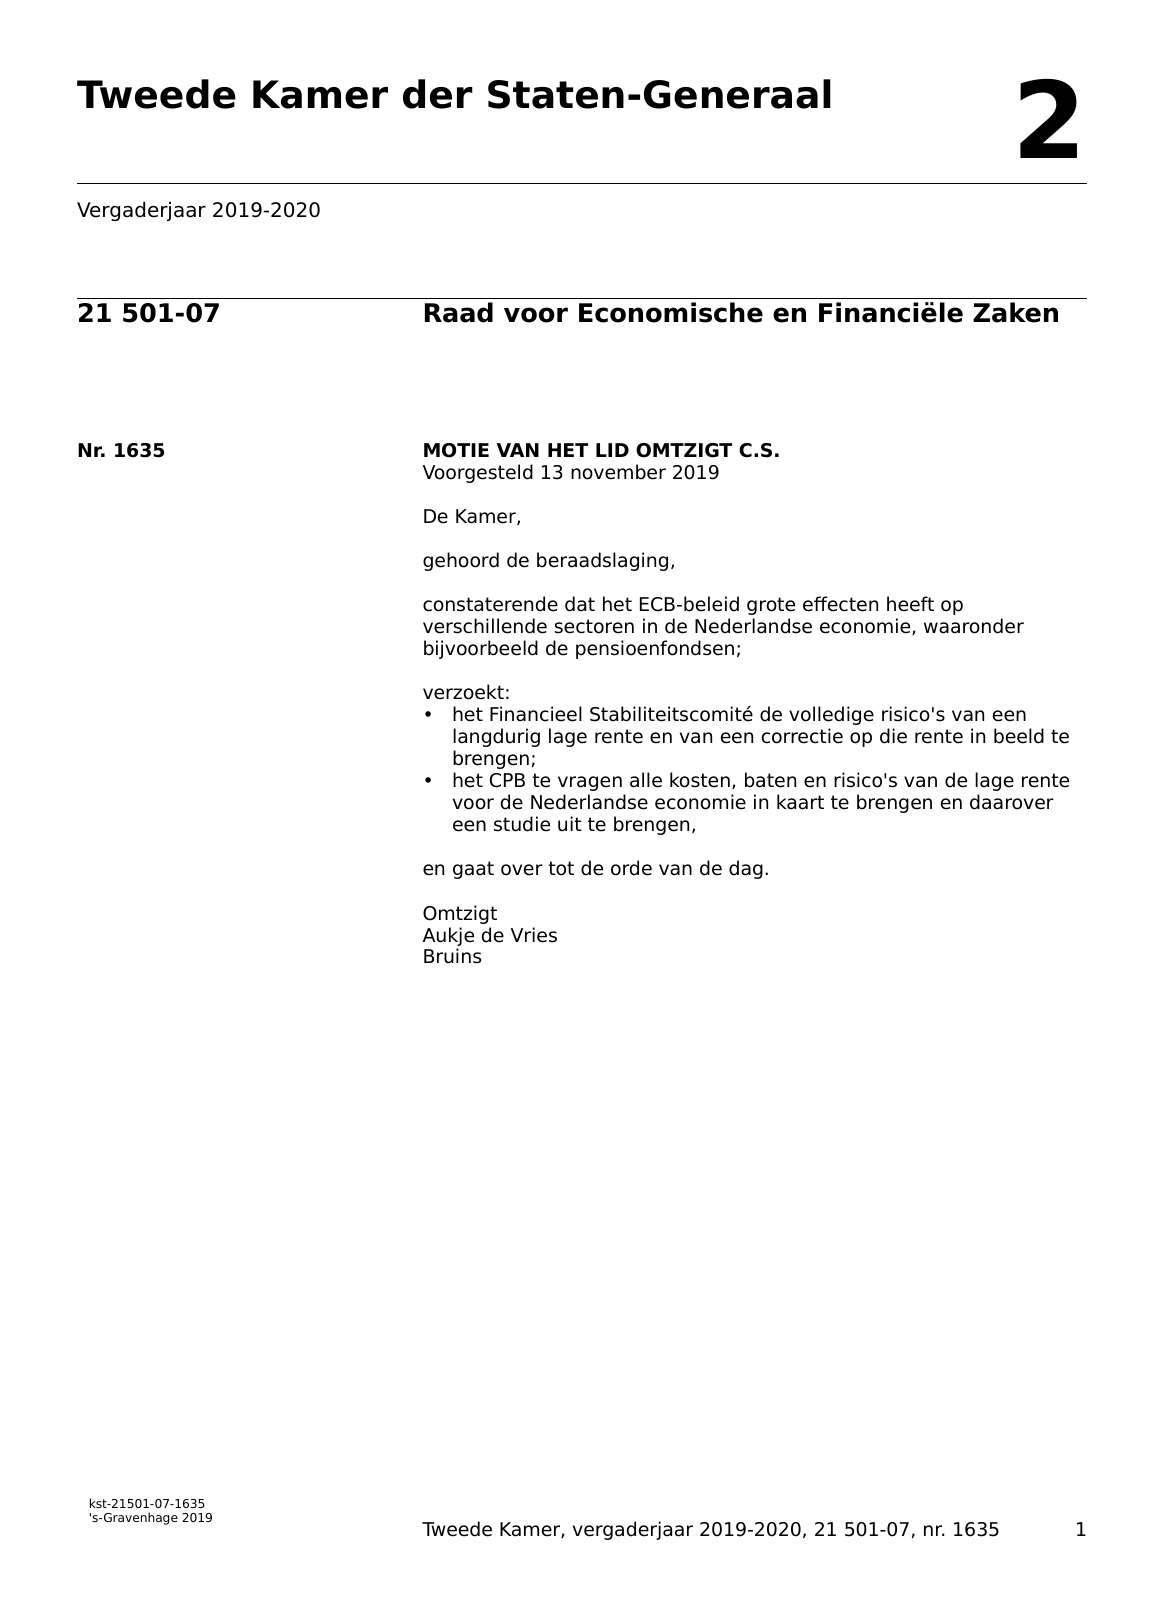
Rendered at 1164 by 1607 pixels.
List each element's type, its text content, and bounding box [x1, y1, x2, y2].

text Voorgesteld 13 november 2019 [422, 462, 1087, 484]
text verzoekt: [422, 682, 1087, 704]
text kst-21501-07-1635 [88, 1497, 323, 1511]
text • het CPB te vragen alle kosten, baten en risico's van de lage rente voor de Nederlandse economie in kaart te brengen en daarover een studie uit te brengen, [422, 770, 1087, 836]
subtitle Nr. 1635 MOTIE VAN HET LID OMTZIGT C.S. [77, 440, 1087, 462]
subtitle 21 501-07 Raad voor Economische en Financiële Zaken [77, 299, 1087, 329]
text 's-Gravenhage 2019 [88, 1511, 323, 1525]
text Aukje de Vries [422, 924, 1087, 946]
table_cell Vergaderjaar 2019-2020 [77, 184, 1087, 298]
text • het Financieel Stabiliteitscomité de volledige risico's van een langdurig lage rente en van een correctie op die rente in beeld te brengen; [422, 704, 1087, 770]
text Bruins [422, 946, 1087, 968]
text De Kamer, [422, 506, 1087, 528]
table_header Tweede Kamer der Staten-Generaal [77, 59, 886, 183]
text gehoord de beraadslaging, [422, 550, 1087, 572]
text constaterende dat het ECB-beleid grote effecten heeft op verschillende sectoren in de Nederlandse economie, waaronder bijvoorbeeld de pensioenfondsen; [422, 594, 1087, 660]
text en gaat over tot de orde van de dag. [422, 858, 1087, 880]
table_header 2 [886, 59, 1087, 183]
text Omtzigt [422, 902, 1087, 924]
